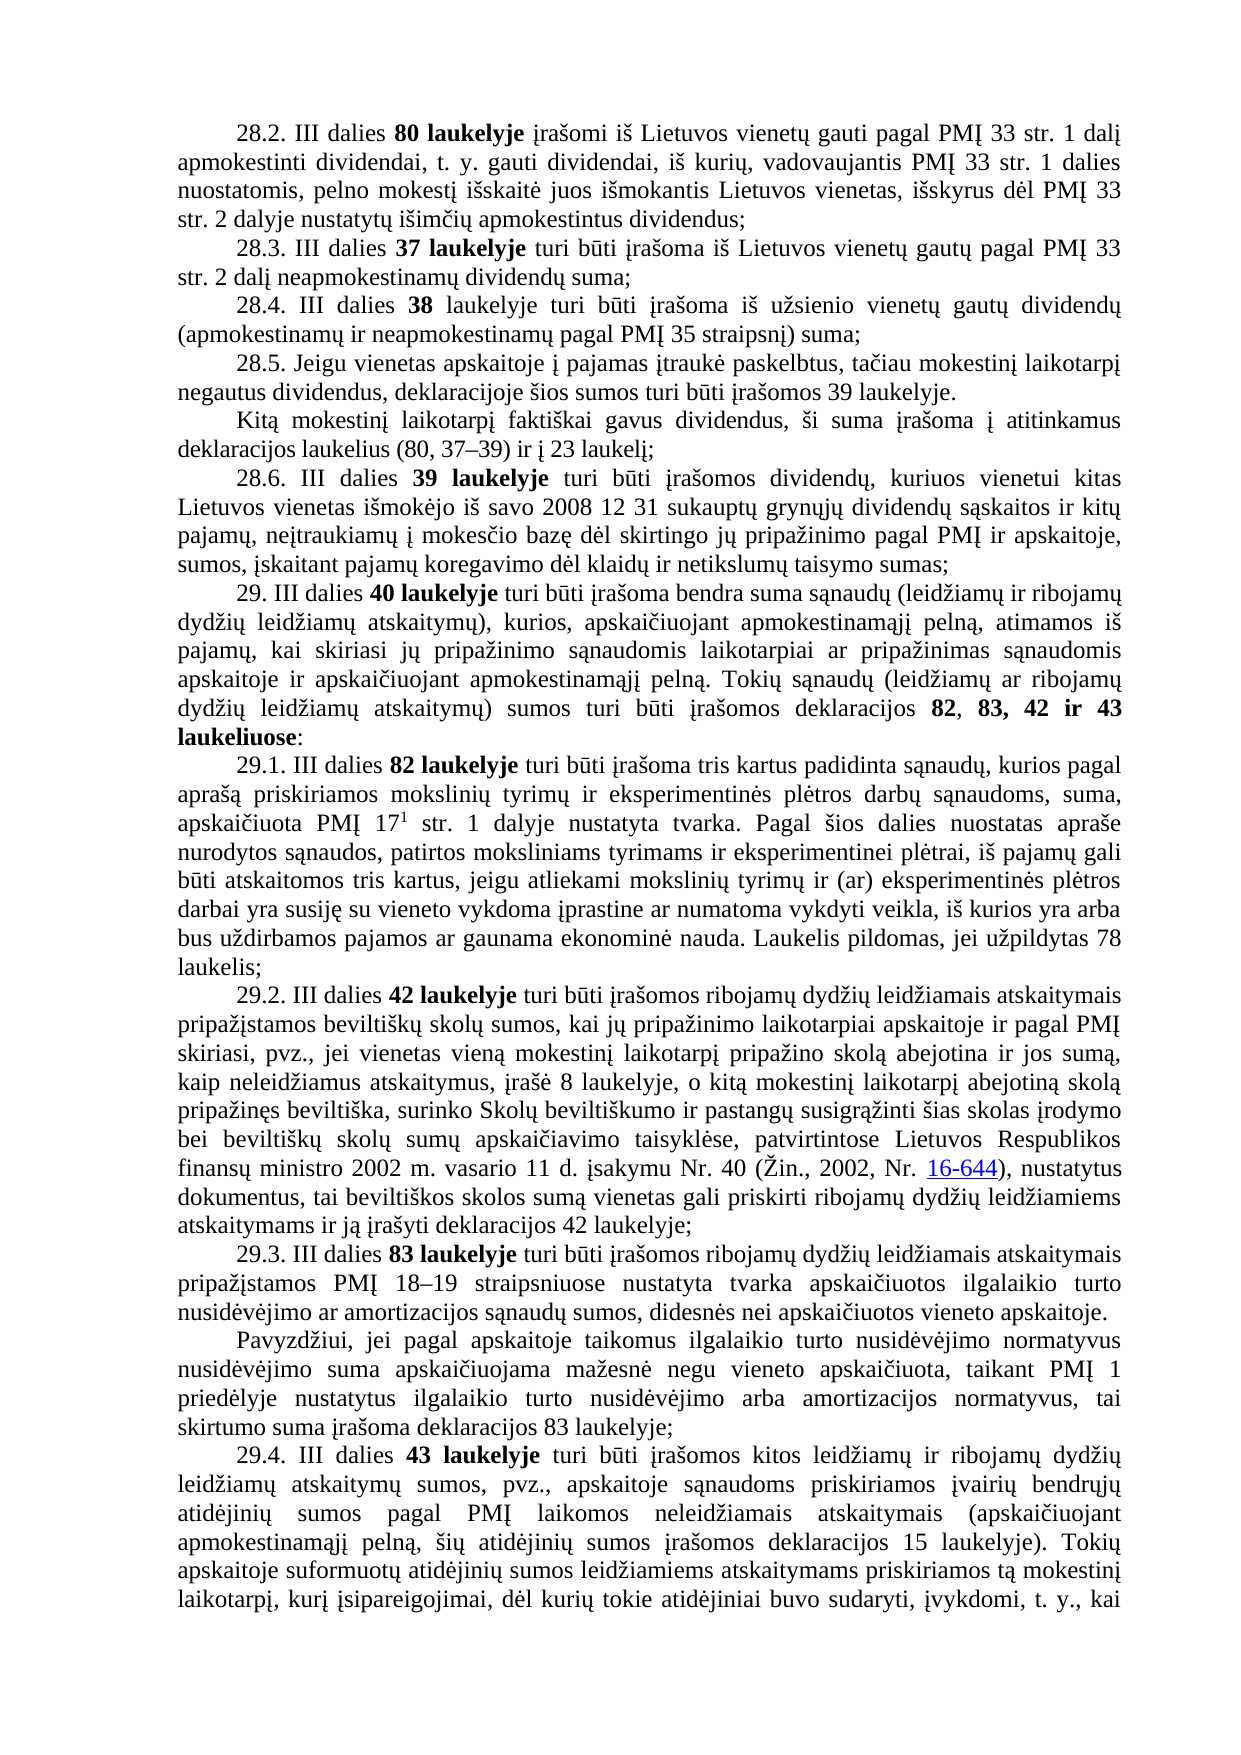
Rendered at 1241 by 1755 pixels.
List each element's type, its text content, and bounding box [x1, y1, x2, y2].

text 28.5. Jeigu vienetas apskaitoje į pajamas įtraukė paskelbtus, tačiau mokestinį laikotarpį negautus dividendus, deklaracijoje šios sumos turi būti įrašomos 39 laukelyje. [177, 348, 1122, 406]
text 28.2. III dalies 80 laukelyje įrašomi iš Lietuvos vienetų gauti pagal PMĮ 33 str. 1 dalį apmokestinti dividendai, t. y. gauti dividendai, iš kurių, vadovaujantis PMĮ 33 str. 1 dalies nuostatomis, pelno mokestį išskaitė juos išmokantis Lietuvos vienetas, išskyrus dėl PMĮ 33 str. 2 dalyje nustatytų išimčių apmokestintus dividendus; [177, 118, 1122, 233]
text 29.4. III dalies 43 laukelyje turi būti įrašomos kitos leidžiamų ir ribojamų dydžių leidžiamų atskaitymų sumos, pvz., apskaitoje sąnaudoms priskiriamos įvairių bendrųjų atidėjinių sumos pagal PMĮ laikomos neleidžiamais atskaitymais (apskaičiuojant apmokestinamąjį pelną, šių atidėjinių sumos įrašomos deklaracijos 15 laukelyje). Tokių apskaitoje suformuotų atidėjinių sumos leidžiamiems atskaitymams priskiriamos tą mokestinį laikotarpį, kurį įsipareigojimai, dėl kurių tokie atidėjiniai buvo sudaryti, įvykdomi, t. y., kai [177, 1441, 1122, 1613]
text Kitą mokestinį laikotarpį faktiškai gavus dividendus, ši suma įrašoma į atitinkamus deklaracijos laukelius (80, 37–39) ir į 23 laukelį; [177, 406, 1122, 463]
text 29. III dalies 40 laukelyje turi būti įrašoma bendra suma sąnaudų (leidžiamų ir ribojamų dydžių leidžiamų atskaitymų), kurios, apskaičiuojant apmokestinamąjį pelną, atimamos iš pajamų, kai skiriasi jų pripažinimo sąnaudomis laikotarpiai ar pripažinimas sąnaudomis apskaitoje ir apskaičiuojant apmokestinamąjį pelną. Tokių sąnaudų (leidžiamų ar ribojamų dydžių leidžiamų atskaitymų) sumos turi būti įrašomos deklaracijos 82, 83, 42 ir 43 laukeliuose: [177, 578, 1122, 751]
text 29.2. III dalies 42 laukelyje turi būti įrašomos ribojamų dydžių leidžiamais atskaitymais pripažįstamos beviltiškų skolų sumos, kai jų pripažinimo laikotarpiai apskaitoje ir pagal PMĮ skiriasi, pvz., jei vienetas vieną mokestinį laikotarpį pripažino skolą abejotina ir jos sumą, kaip neleidžiamus atskaitymus, įrašė 8 laukelyje, o kitą mokestinį laikotarpį abejotiną skolą pripažinęs beviltiška, surinko Skolų beviltiškumo ir pastangų susigrąžinti šias skolas įrodymo bei beviltiškų skolų sumų apskaičiavimo taisyklėse, patvirtintose Lietuvos Respublikos finansų ministro 2002 m. vasario 11 d. įsakymu Nr. 40 (Žin., 2002, Nr. 16-644), nustatytus dokumentus, tai beviltiškos skolos sumą vienetas gali priskirti ribojamų dydžių leidžiamiems atskaitymams ir ją įrašyti deklaracijos 42 laukelyje; [177, 981, 1122, 1239]
text 29.3. III dalies 83 laukelyje turi būti įrašomos ribojamų dydžių leidžiamais atskaitymais pripažįstamos PMĮ 18–19 straipsniuose nustatyta tvarka apskaičiuotos ilgalaikio turto nusidėvėjimo ar amortizacijos sąnaudų sumos, didesnės nei apskaičiuotos vieneto apskaitoje. [177, 1239, 1122, 1326]
text 28.3. III dalies 37 laukelyje turi būti įrašoma iš Lietuvos vienetų gautų pagal PMĮ 33 str. 2 dalį neapmokestinamų dividendų suma; [177, 233, 1122, 291]
text 28.4. III dalies 38 laukelyje turi būti įrašoma iš užsienio vienetų gautų dividendų (apmokestinamų ir neapmokestinamų pagal PMĮ 35 straipsnį) suma; [177, 291, 1122, 348]
text Pavyzdžiui, jei pagal apskaitoje taikomus ilgalaikio turto nusidėvėjimo normatyvus nusidėvėjimo suma apskaičiuojama mažesnė negu vieneto apskaičiuota, taikant PMĮ 1 priedėlyje nustatytus ilgalaikio turto nusidėvėjimo arba amortizacijos normatyvus, tai skirtumo suma įrašoma deklaracijos 83 laukelyje; [177, 1326, 1122, 1441]
text 28.6. III dalies 39 laukelyje turi būti įrašomos dividendų, kuriuos vienetui kitas Lietuvos vienetas išmokėjo iš savo 2008 12 31 sukauptų grynųjų dividendų sąskaitos ir kitų pajamų, neįtraukiamų į mokesčio bazę dėl skirtingo jų pripažinimo pagal PMĮ ir apskaitoje, sumos, įskaitant pajamų koregavimo dėl klaidų ir netikslumų taisymo sumas; [177, 463, 1122, 578]
text 29.1. III dalies 82 laukelyje turi būti įrašoma tris kartus padidinta sąnaudų, kurios pagal aprašą priskiriamos mokslinių tyrimų ir eksperimentinės plėtros darbų sąnaudoms, suma, apskaičiuota PMĮ 171 str. 1 dalyje nustatyta tvarka. Pagal šios dalies nuostatas apraše nurodytos sąnaudos, patirtos moksliniams tyrimams ir eksperimentinei plėtrai, iš pajamų gali būti atskaitomos tris kartus, jeigu atliekami mokslinių tyrimų ir (ar) eksperimentinės plėtros darbai yra susiję su vieneto vykdoma įprastine ar numatoma vykdyti veikla, iš kurios yra arba bus uždirbamos pajamos ar gaunama ekonominė nauda. Laukelis pildomas, jei užpildytas 78 laukelis; [177, 751, 1122, 981]
